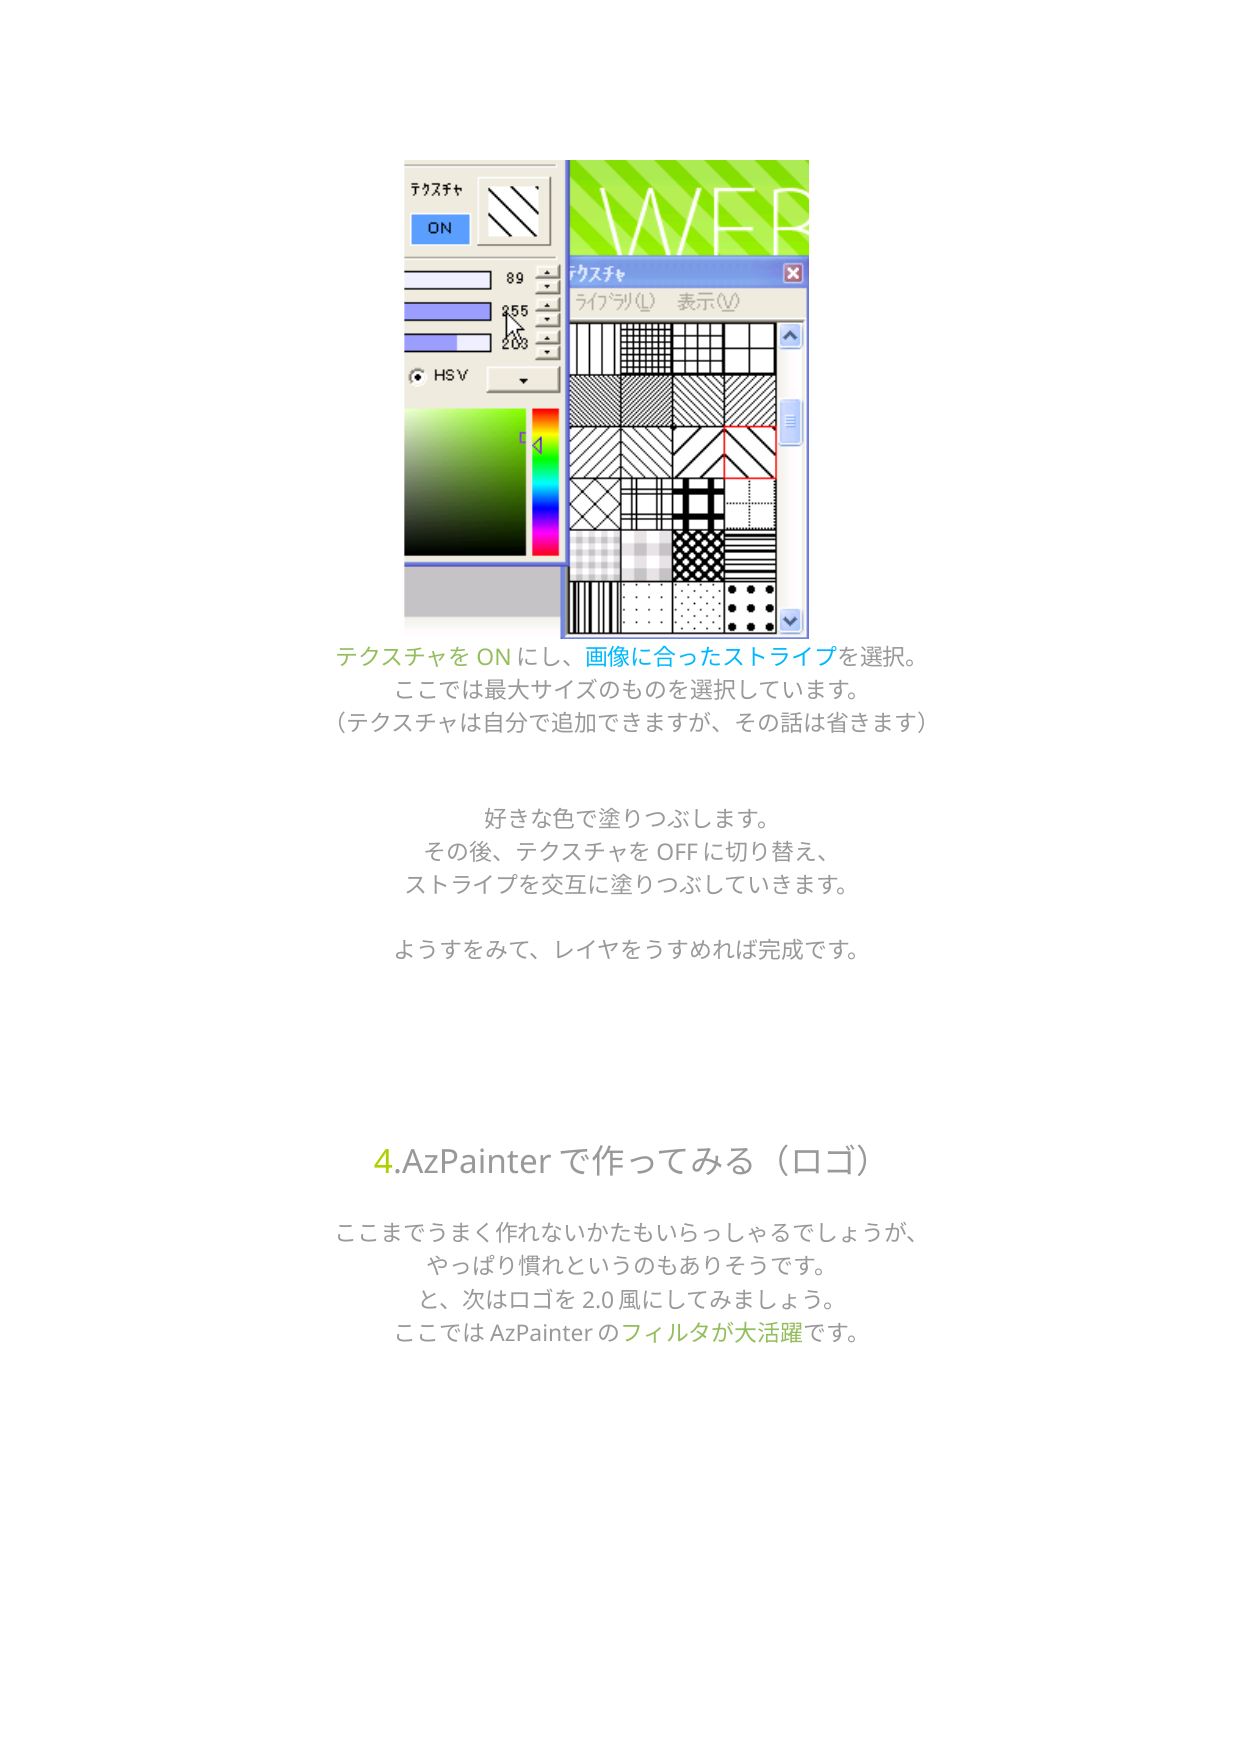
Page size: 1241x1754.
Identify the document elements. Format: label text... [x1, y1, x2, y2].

text と、次はロゴを2.0風にしてみましょう。 [106, 1281, 1157, 1315]
text その後、テクスチャをOFFに切り替え、 [106, 834, 1157, 867]
picture [404, 160, 809, 639]
text テクスチャをONにし、画像に合ったストライプを選択。 [106, 148, 1157, 672]
text ここでは最大サイズのものを選択しています。 [106, 672, 1157, 705]
text ここまでうまく作れないかたもいらっしゃるでしょうが、 [106, 1215, 1157, 1248]
text やっぱり慣れというのもありそうです。 [106, 1248, 1157, 1281]
text （テクスチャは自分で追加できますが、その話は省きます） [106, 705, 1157, 738]
text 4.AzPainterで作ってみる（ロゴ） [106, 1135, 1157, 1184]
text ストライプを交互に塗りつぶしていきます。 [106, 867, 1157, 900]
text ようすをみて、レイヤをうすめれば完成です。 [106, 932, 1157, 965]
text 好きな色で塗りつぶします。 [106, 801, 1157, 834]
text ここではAzPainterのフィルタが大活躍です。 [106, 1315, 1157, 1348]
